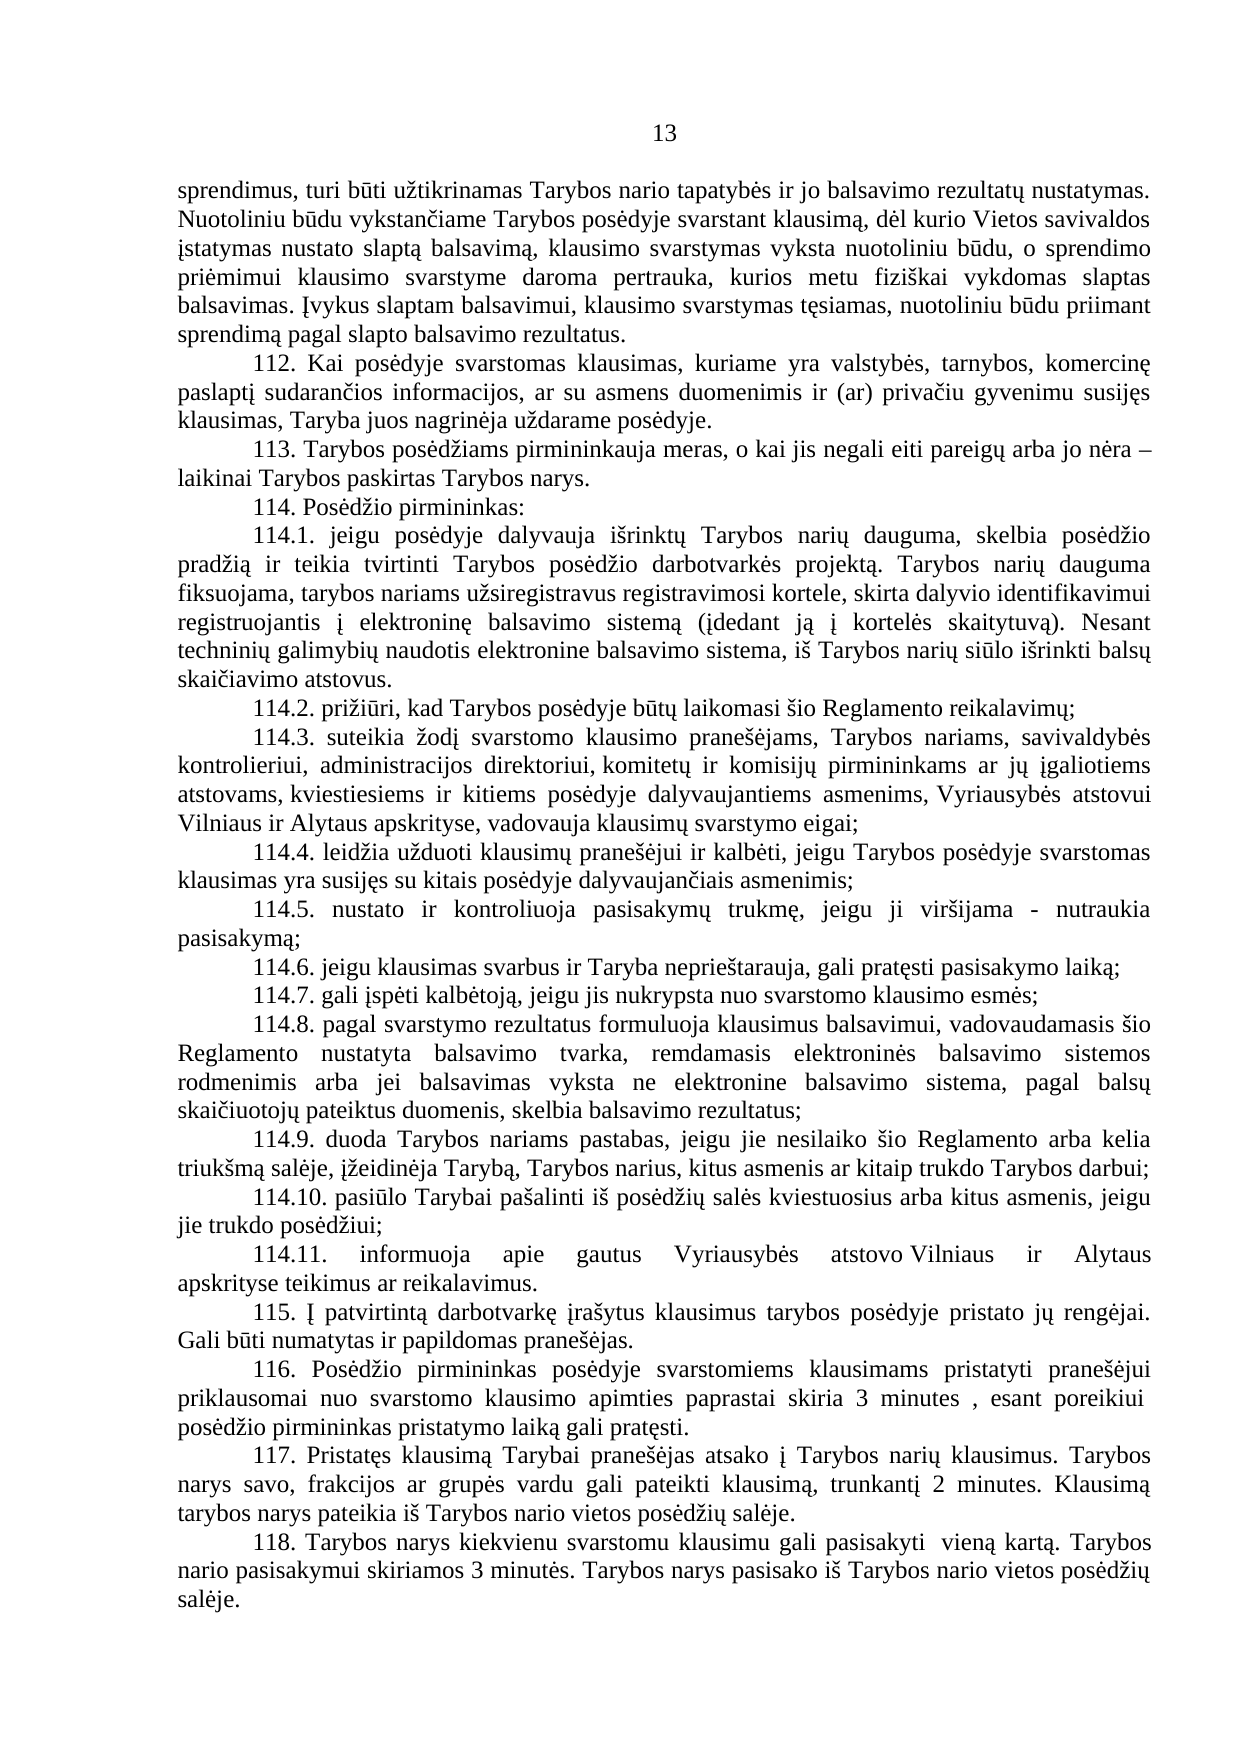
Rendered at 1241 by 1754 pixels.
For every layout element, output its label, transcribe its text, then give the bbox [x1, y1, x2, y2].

text 114.9. duoda Tarybos nariams pastabas, jeigu jie nesilaiko šio Reglamento arba kelia triukšmą salėje, įžeidinėja Tarybą, Tarybos narius, kitus asmenis ar kitaip trukdo Tarybos darbui; [177, 1124, 1152, 1182]
text 114.3. suteikia žodį svarstomo klausimo pranešėjams, Tarybos nariams, savivaldybės kontrolieriui, administracijos direktoriui, komitetų ir komisijų pirmininkams ar jų įgaliotiems atstovams, kviestiesiems ir kitiems posėdyje dalyvaujantiems asmenims, Vyriausybės atstovui Vilniaus ir Alytaus apskrityse, vadovauja klausimų svarstymo eigai; [177, 722, 1152, 837]
text 112. Kai posėdyje svarstomas klausimas, kuriame yra valstybės, tarnybos, komercinę paslaptį sudarančios informacijos, ar su asmens duomenimis ir (ar) privačiu gyvenimu susijęs klausimas, Taryba juos nagrinėja uždarame posėdyje. [177, 348, 1152, 434]
text 115. Į patvirtintą darbotvarkę įrašytus klausimus tarybos posėdyje pristato jų rengėjai. Gali būti numatytas ir papildomas pranešėjas. [177, 1297, 1152, 1354]
text 114.1. jeigu posėdyje dalyvauja išrinktų Tarybos narių dauguma, skelbia posėdžio pradžią ir teikia tvirtinti Tarybos posėdžio darbotvarkės projektą. Tarybos narių dauguma fiksuojama, tarybos nariams užsiregistravus registravimosi kortele, skirta dalyvio identifikavimui registruojantis į elektroninę balsavimo sistemą (įdedant ją į kortelės skaitytuvą). Nesant techninių galimybių naudotis elektronine balsavimo sistema, iš Tarybos narių siūlo išrinkti balsų skaičiavimo atstovus. [177, 521, 1152, 693]
text 114.11. informuoja apie gautus Vyriausybės atstovo Vilniaus ir Alytaus apskrityse teikimus ar reikalavimus. [177, 1239, 1152, 1297]
text sprendimus, turi būti užtikrinamas Tarybos nario tapatybės ir jo balsavimo rezultatų nustatymas. Nuotoliniu būdu vykstančiame Tarybos posėdyje svarstant klausimą, dėl kurio Vietos savivaldos įstatymas nustato slaptą balsavimą, klausimo svarstymas vyksta nuotoliniu būdu, o sprendimo priėmimui klausimo svarstyme daroma pertrauka, kurios metu fiziškai vykdomas slaptas balsavimas. Įvykus slaptam balsavimui, klausimo svarstymas tęsiamas, nuotoliniu būdu priimant sprendimą pagal slapto balsavimo rezultatus. [177, 176, 1152, 348]
text 118. Tarybos narys kiekvienu svarstomu klausimu gali pasisakyti vieną kartą. Tarybos nario pasisakymui skiriamos 3 minutės. Tarybos narys pasisako iš Tarybos nario vietos posėdžių salėje. [177, 1527, 1152, 1613]
text 114.8. pagal svarstymo rezultatus formuluoja klausimus balsavimui, vadovaudamasis šio Reglamento nustatyta balsavimo tvarka, remdamasis elektroninės balsavimo sistemos rodmenimis arba jei balsavimas vyksta ne elektronine balsavimo sistema, pagal balsų skaičiuotojų pateiktus duomenis, skelbia balsavimo rezultatus; [177, 1009, 1152, 1124]
text 114.7. gali įspėti kalbėtoją, jeigu jis nukrypsta nuo svarstomo klausimo esmės; [177, 981, 1152, 1009]
text 114.4. leidžia užduoti klausimų pranešėjui ir kalbėti, jeigu Tarybos posėdyje svarstomas klausimas yra susijęs su kitais posėdyje dalyvaujančiais asmenimis; [177, 837, 1152, 894]
text 117. Pristatęs klausimą Tarybai pranešėjas atsako į Tarybos narių klausimus. Tarybos narys savo, frakcijos ar grupės vardu gali pateikti klausimą, trunkantį 2 minutes. Klausimą tarybos narys pateikia iš Tarybos nario vietos posėdžių salėje. [177, 1441, 1152, 1527]
text 114. Posėdžio pirmininkas: [177, 492, 1152, 521]
text 116. Posėdžio pirmininkas posėdyje svarstomiems klausimams pristatyti pranešėjui priklausomai nuo svarstomo klausimo apimties paprastai skiria 3 minutes , esant poreikiui posėdžio pirmininkas pristatymo laiką gali pratęsti. [177, 1354, 1152, 1441]
text 114.6. jeigu klausimas svarbus ir Taryba neprieštarauja, gali pratęsti pasisakymo laiką; [177, 952, 1152, 981]
text 113. Tarybos posėdžiams pirmininkauja meras, o kai jis negali eiti pareigų arba jo nėra – laikinai Tarybos paskirtas Tarybos narys. [177, 434, 1152, 492]
text 114.2. prižiūri, kad Tarybos posėdyje būtų laikomasi šio Reglamento reikalavimų; [177, 693, 1152, 722]
text 114.5. nustato ir kontroliuoja pasisakymų trukmę, jeigu ji viršijama - nutraukia pasisakymą; [177, 894, 1152, 952]
text 114.10. pasiūlo Tarybai pašalinti iš posėdžių salės kviestuosius arba kitus asmenis, jeigu jie trukdo posėdžiui; [177, 1182, 1152, 1239]
